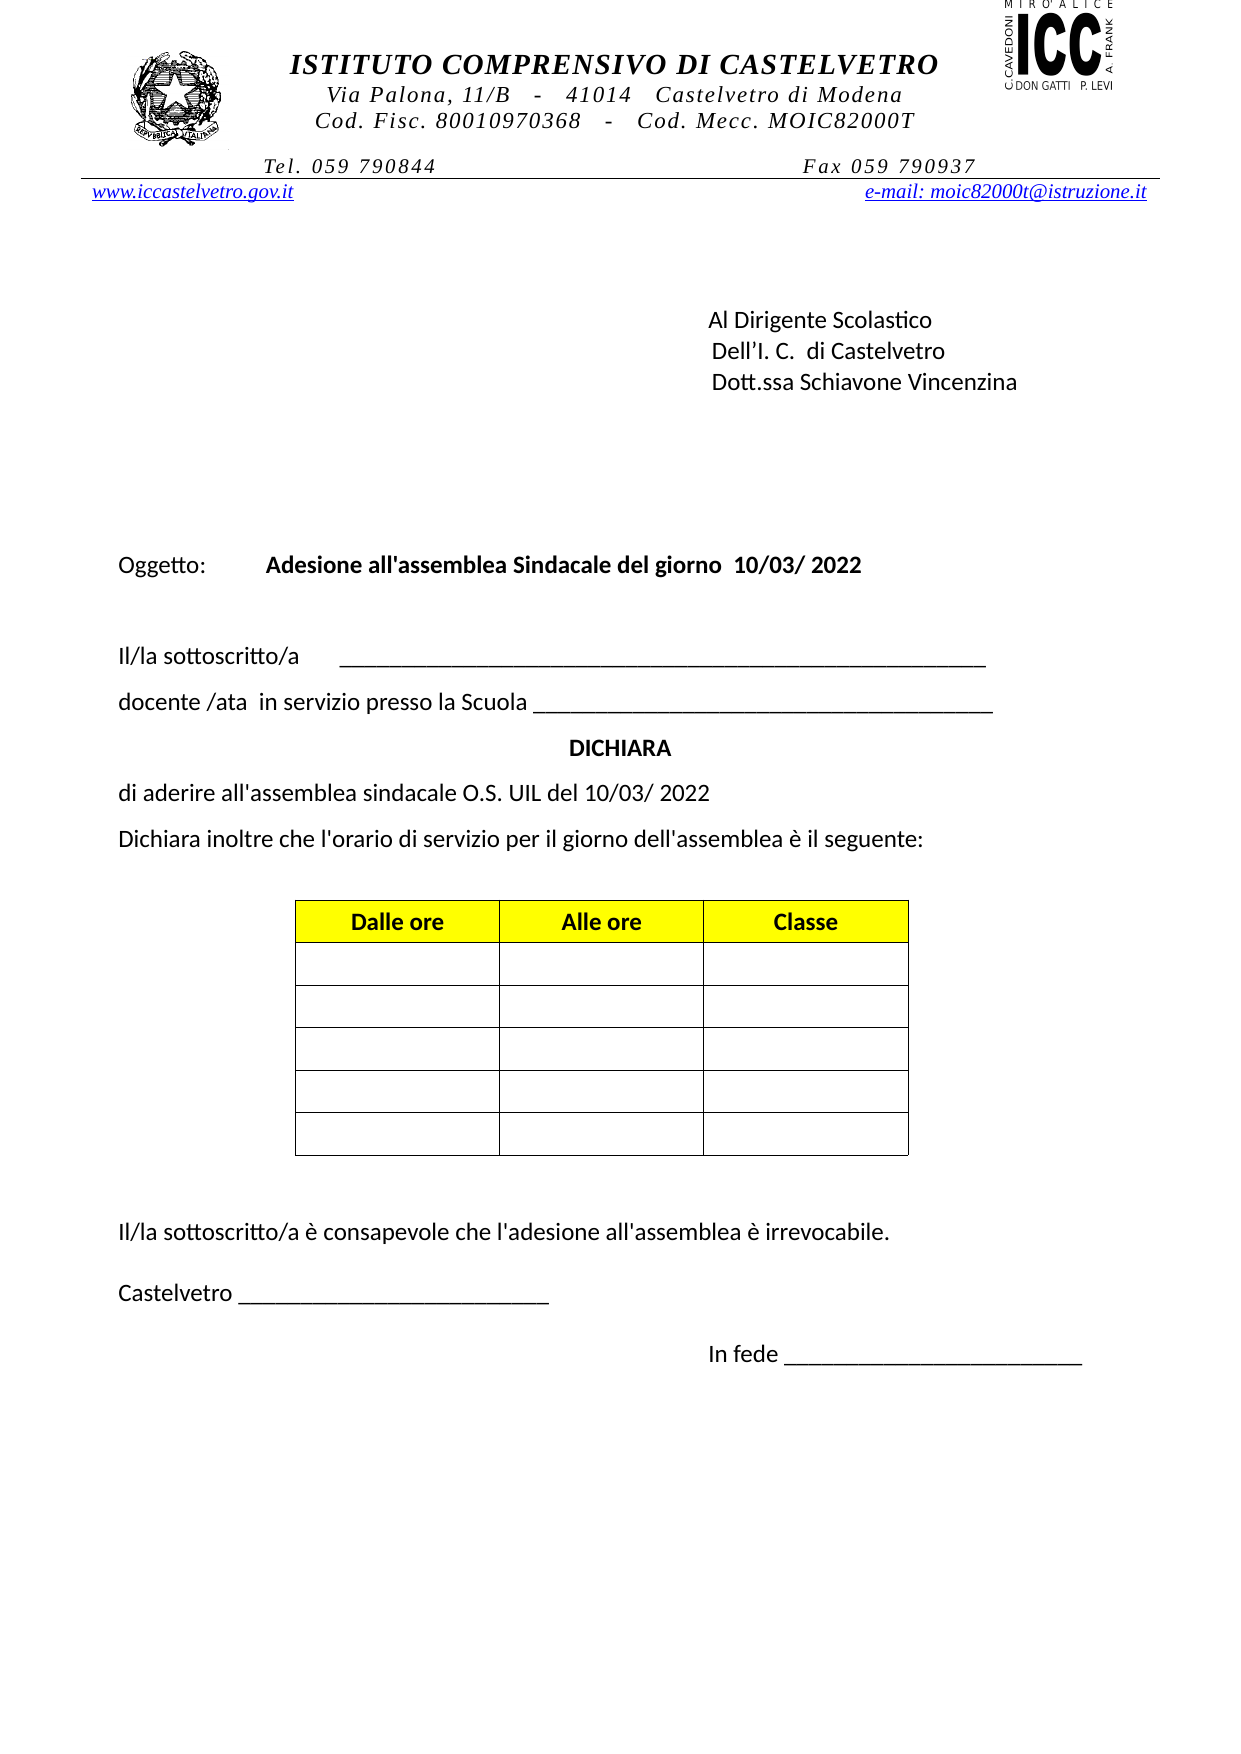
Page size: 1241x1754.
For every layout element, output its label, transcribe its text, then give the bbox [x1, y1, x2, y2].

text Dichiara inoltre che l'orario di servizio per il giorno dell'assemblea è il seguente: [118, 823, 1122, 854]
text In fede ________________________ [118, 1338, 1122, 1369]
table_cell [500, 986, 703, 1027]
text Al Dirigente Scolastico [118, 305, 1122, 335]
text Castelvetro _________________________ [118, 1277, 1122, 1308]
text Il/la sottoscritto/a è consapevole che l'adesione all'assemblea è irrevocabile. [118, 1216, 1122, 1247]
table_cell [296, 943, 499, 984]
table_cell [296, 1028, 499, 1069]
text di aderire all'assemblea sindacale O.S. UIL del 10/03/ 2022 [118, 778, 1122, 808]
table_cell [704, 1028, 908, 1069]
table_cell [500, 943, 703, 984]
table_header Dalle ore [296, 901, 499, 942]
table_cell [296, 1071, 499, 1112]
table_cell [500, 1028, 703, 1069]
table_cell [296, 986, 499, 1027]
table_cell [704, 1113, 908, 1154]
text docente /ata in servizio presso la Scuola _____________________________________ [118, 686, 1122, 717]
table_header Alle ore [500, 901, 703, 942]
text Il/la sottoscritto/a ____________________________________________________ [118, 640, 1122, 671]
text Oggetto: Adesione all'assemblea Sindacale del giorno 10/03/ 2022 [118, 549, 1122, 579]
table_header Classe [704, 901, 908, 942]
table_cell [704, 1071, 908, 1112]
table_cell [500, 1113, 703, 1154]
text Dott.ssa Schiavone Vincenzina [118, 366, 1122, 396]
table_cell [500, 1071, 703, 1112]
table_cell [704, 986, 908, 1027]
table_cell [704, 943, 908, 984]
text Dell’I. C. di Castelvetro [118, 335, 1122, 366]
table_cell [296, 1113, 499, 1154]
text DICHIARA [118, 732, 1122, 762]
